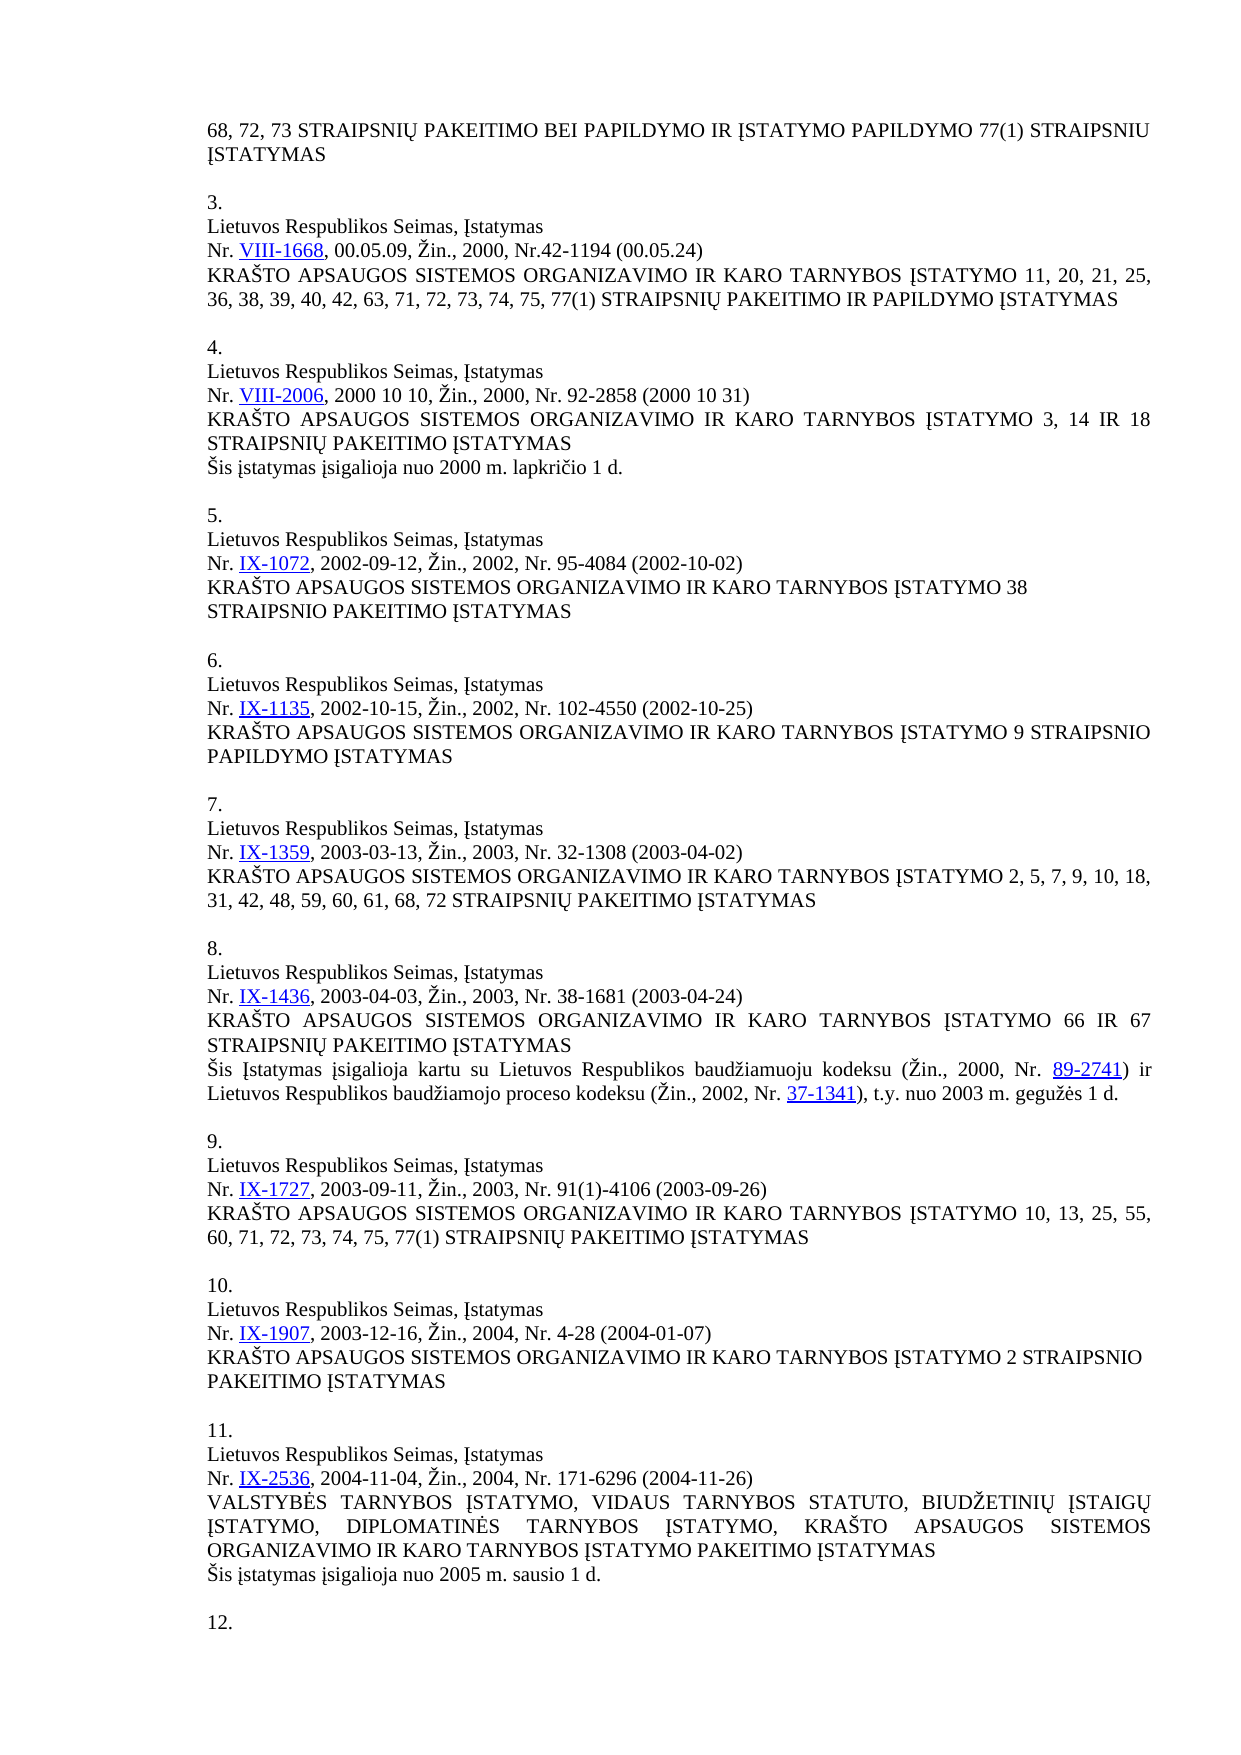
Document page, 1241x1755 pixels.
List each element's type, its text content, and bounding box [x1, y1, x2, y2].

text Lietuvos Respublikos Seimas, Įstatymas [207, 1297, 1152, 1321]
text 12. [207, 1610, 1152, 1634]
text Lietuvos Respublikos Seimas, Įstatymas [207, 1153, 1152, 1177]
text 68, 72, 73 STRAIPSNIŲ PAKEITIMO BEI PAPILDYMO IR ĮSTATYMO PAPILDYMO 77(1) STRAIPSNIU ĮSTATYMAS [207, 118, 1152, 166]
text KRAŠTO APSAUGOS SISTEMOS ORGANIZAVIMO IR KARO TARNYBOS ĮSTATYMO 66 IR 67 STRAIPSNIŲ PAKEITIMO ĮSTATYMAS [207, 1008, 1152, 1057]
text Nr. IX-1436, 2003-04-03, Žin., 2003, Nr. 38-1681 (2003-04-24) [207, 984, 1152, 1008]
text 7. [207, 792, 1152, 816]
text Nr. IX-1135, 2002-10-15, Žin., 2002, Nr. 102-4550 (2002-10-25) [207, 696, 1152, 720]
text Nr. IX-1072, 2002-09-12, Žin., 2002, Nr. 95-4084 (2002-10-02) [207, 551, 1152, 575]
text KRAŠTO APSAUGOS SISTEMOS ORGANIZAVIMO IR KARO TARNYBOS ĮSTATYMO 10, 13, 25, 55, 60, 71, 72, 73, 74, 75, 77(1) STRAIPSNIŲ PAKEITIMO ĮSTATYMAS [207, 1201, 1152, 1249]
text Nr. IX-1359, 2003-03-13, Žin., 2003, Nr. 32-1308 (2003-04-02) [207, 840, 1152, 864]
text Nr. IX-2536, 2004-11-04, Žin., 2004, Nr. 171-6296 (2004-11-26) [207, 1466, 1152, 1490]
text Nr. VIII-1668, 00.05.09, Žin., 2000, Nr.42-1194 (00.05.24) [207, 238, 1152, 262]
text Lietuvos Respublikos Seimas, Įstatymas [207, 816, 1152, 840]
text 3. [207, 190, 1152, 214]
text Nr. VIII-2006, 2000 10 10, Žin., 2000, Nr. 92-2858 (2000 10 31) [207, 383, 1152, 407]
text Šis įstatymas įsigalioja nuo 2000 m. lapkričio 1 d. [207, 455, 1152, 479]
text 5. [207, 503, 1152, 527]
text Lietuvos Respublikos Seimas, Įstatymas [207, 1442, 1152, 1466]
text Nr. IX-1907, 2003-12-16, Žin., 2004, Nr. 4-28 (2004-01-07) [207, 1321, 1152, 1345]
text KRAŠTO APSAUGOS SISTEMOS ORGANIZAVIMO IR KARO TARNYBOS ĮSTATYMO 2, 5, 7, 9, 10, 18, 31, 42, 48, 59, 60, 61, 68, 72 STRAIPSNIŲ PAKEITIMO ĮSTATYMAS [207, 864, 1152, 912]
text KRAŠTO APSAUGOS SISTEMOS ORGANIZAVIMO IR KARO TARNYBOS ĮSTATYMO 9 STRAIPSNIO PAPILDYMO ĮSTATYMAS [207, 720, 1152, 768]
text Šis Įstatymas įsigalioja kartu su Lietuvos Respublikos baudžiamuoju kodeksu (Žin., 2000, Nr. 89-2741) ir Lietuvos Respublikos baudžiamojo proceso kodeksu (Žin., 2002, Nr. 37-1341), t.y. nuo 2003 m. gegužės 1 d. [207, 1057, 1152, 1105]
text Nr. IX-1727, 2003-09-11, Žin., 2003, Nr. 91(1)-4106 (2003-09-26) [207, 1177, 1152, 1201]
text 6. [207, 647, 1152, 672]
text 9. [207, 1129, 1152, 1153]
text Lietuvos Respublikos Seimas, Įstatymas [207, 527, 1152, 551]
text Šis įstatymas įsigalioja nuo 2005 m. sausio 1 d. [207, 1562, 1152, 1586]
text KRAŠTO APSAUGOS SISTEMOS ORGANIZAVIMO IR KARO TARNYBOS ĮSTATYMO 2 STRAIPSNIO PAKEITIMO ĮSTATYMAS [207, 1345, 1152, 1393]
text Lietuvos Respublikos Seimas, Įstatymas [207, 960, 1152, 984]
text KRAŠTO APSAUGOS SISTEMOS ORGANIZAVIMO IR KARO TARNYBOS ĮSTATYMO 3, 14 IR 18 STRAIPSNIŲ PAKEITIMO ĮSTATYMAS [207, 407, 1152, 455]
text Lietuvos Respublikos Seimas, Įstatymas [207, 672, 1152, 696]
text KRAŠTO APSAUGOS SISTEMOS ORGANIZAVIMO IR KARO TARNYBOS ĮSTATYMO 11, 20, 21, 25, 36, 38, 39, 40, 42, 63, 71, 72, 73, 74, 75, 77(1) STRAIPSNIŲ PAKEITIMO IR PAPILDYMO ĮSTATYMAS [207, 262, 1152, 311]
text KRAŠTO APSAUGOS SISTEMOS ORGANIZAVIMO IR KARO TARNYBOS ĮSTATYMO 38 STRAIPSNIO PAKEITIMO ĮSTATYMAS [207, 575, 1152, 623]
text VALSTYBĖS TARNYBOS ĮSTATYMO, VIDAUS TARNYBOS STATUTO, BIUDŽETINIŲ ĮSTAIGŲ ĮSTATYMO, DIPLOMATINĖS TARNYBOS ĮSTATYMO, KRAŠTO APSAUGOS SISTEMOS ORGANIZAVIMO IR KARO TARNYBOS ĮSTATYMO PAKEITIMO ĮSTATYMAS [207, 1490, 1152, 1562]
text 8. [207, 936, 1152, 960]
text Lietuvos Respublikos Seimas, Įstatymas [207, 359, 1152, 383]
text 11. [207, 1417, 1152, 1442]
text 10. [207, 1273, 1152, 1297]
text Lietuvos Respublikos Seimas, Įstatymas [207, 214, 1152, 238]
text 4. [207, 335, 1152, 359]
